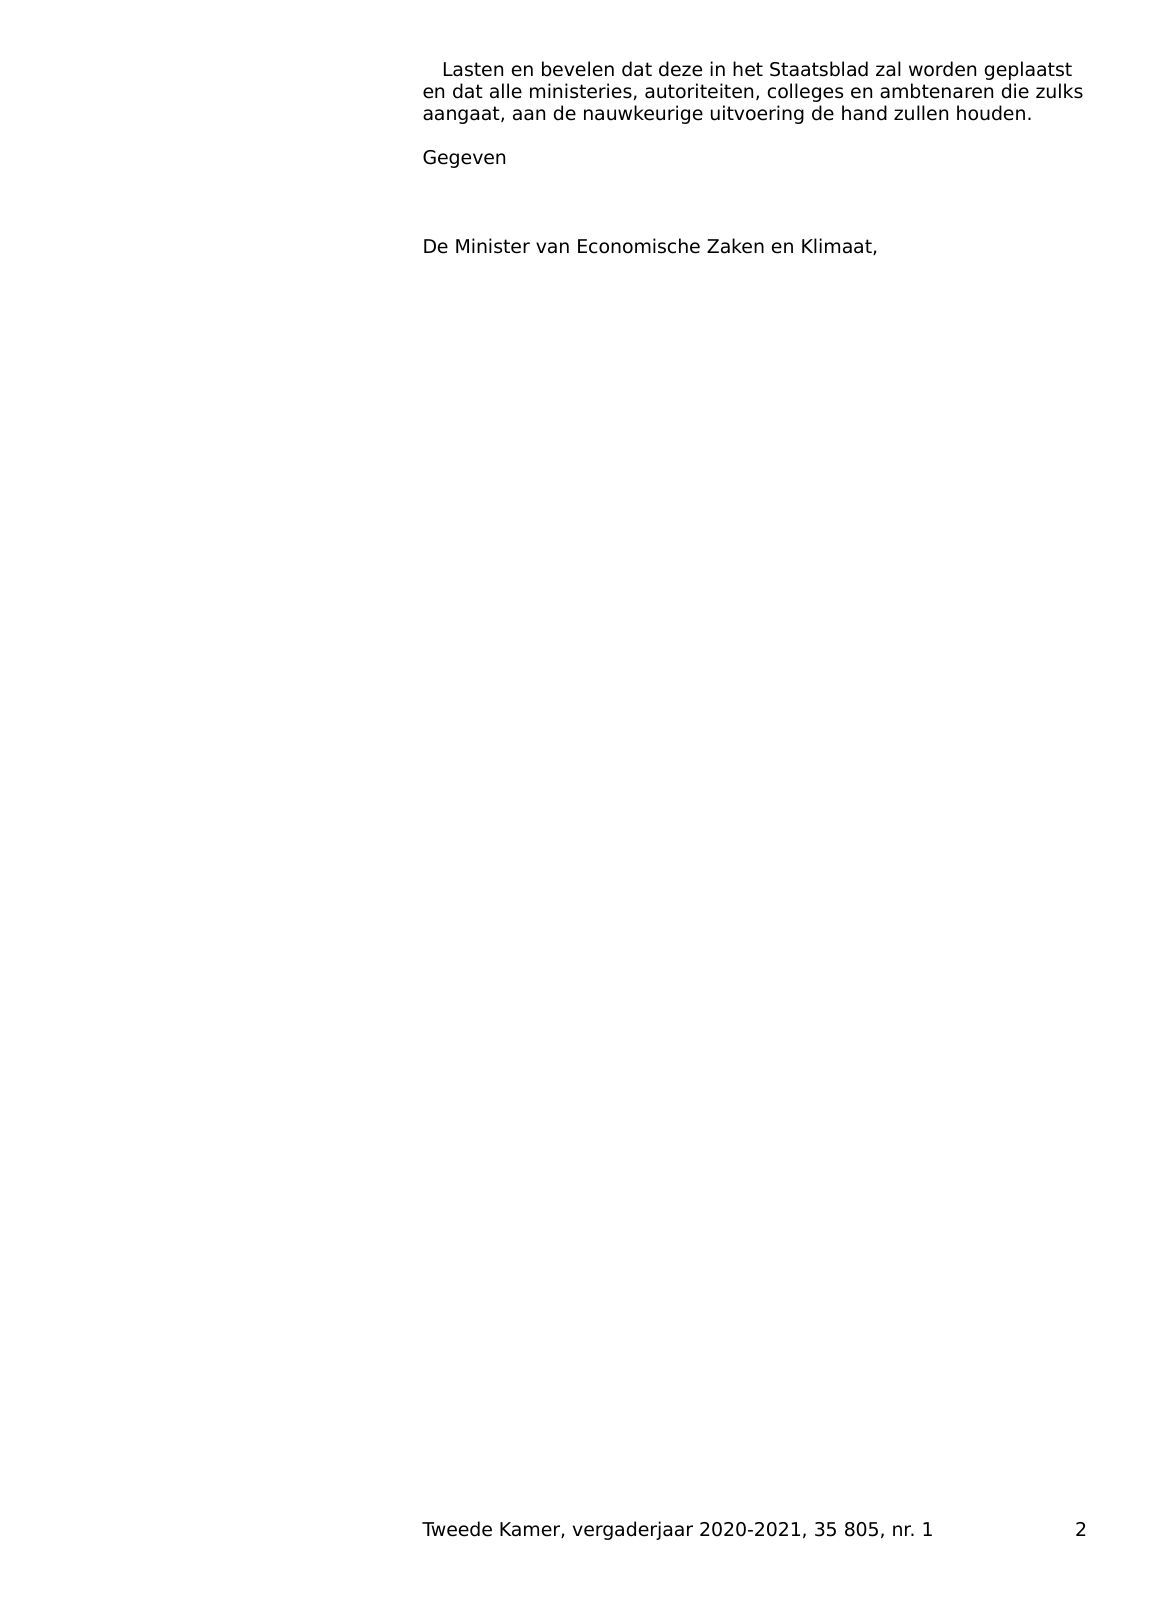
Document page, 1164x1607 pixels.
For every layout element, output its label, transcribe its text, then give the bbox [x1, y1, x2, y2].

text Lasten en bevelen dat deze in het Staatsblad zal worden geplaatst en dat alle ministeries, autoriteiten, colleges en ambtenaren die zulks aangaat, aan de nauwkeurige uitvoering de hand zullen houden. [422, 59, 1087, 125]
text De Minister van Economische Zaken en Klimaat, [422, 236, 1087, 258]
text Gegeven [422, 147, 1087, 169]
